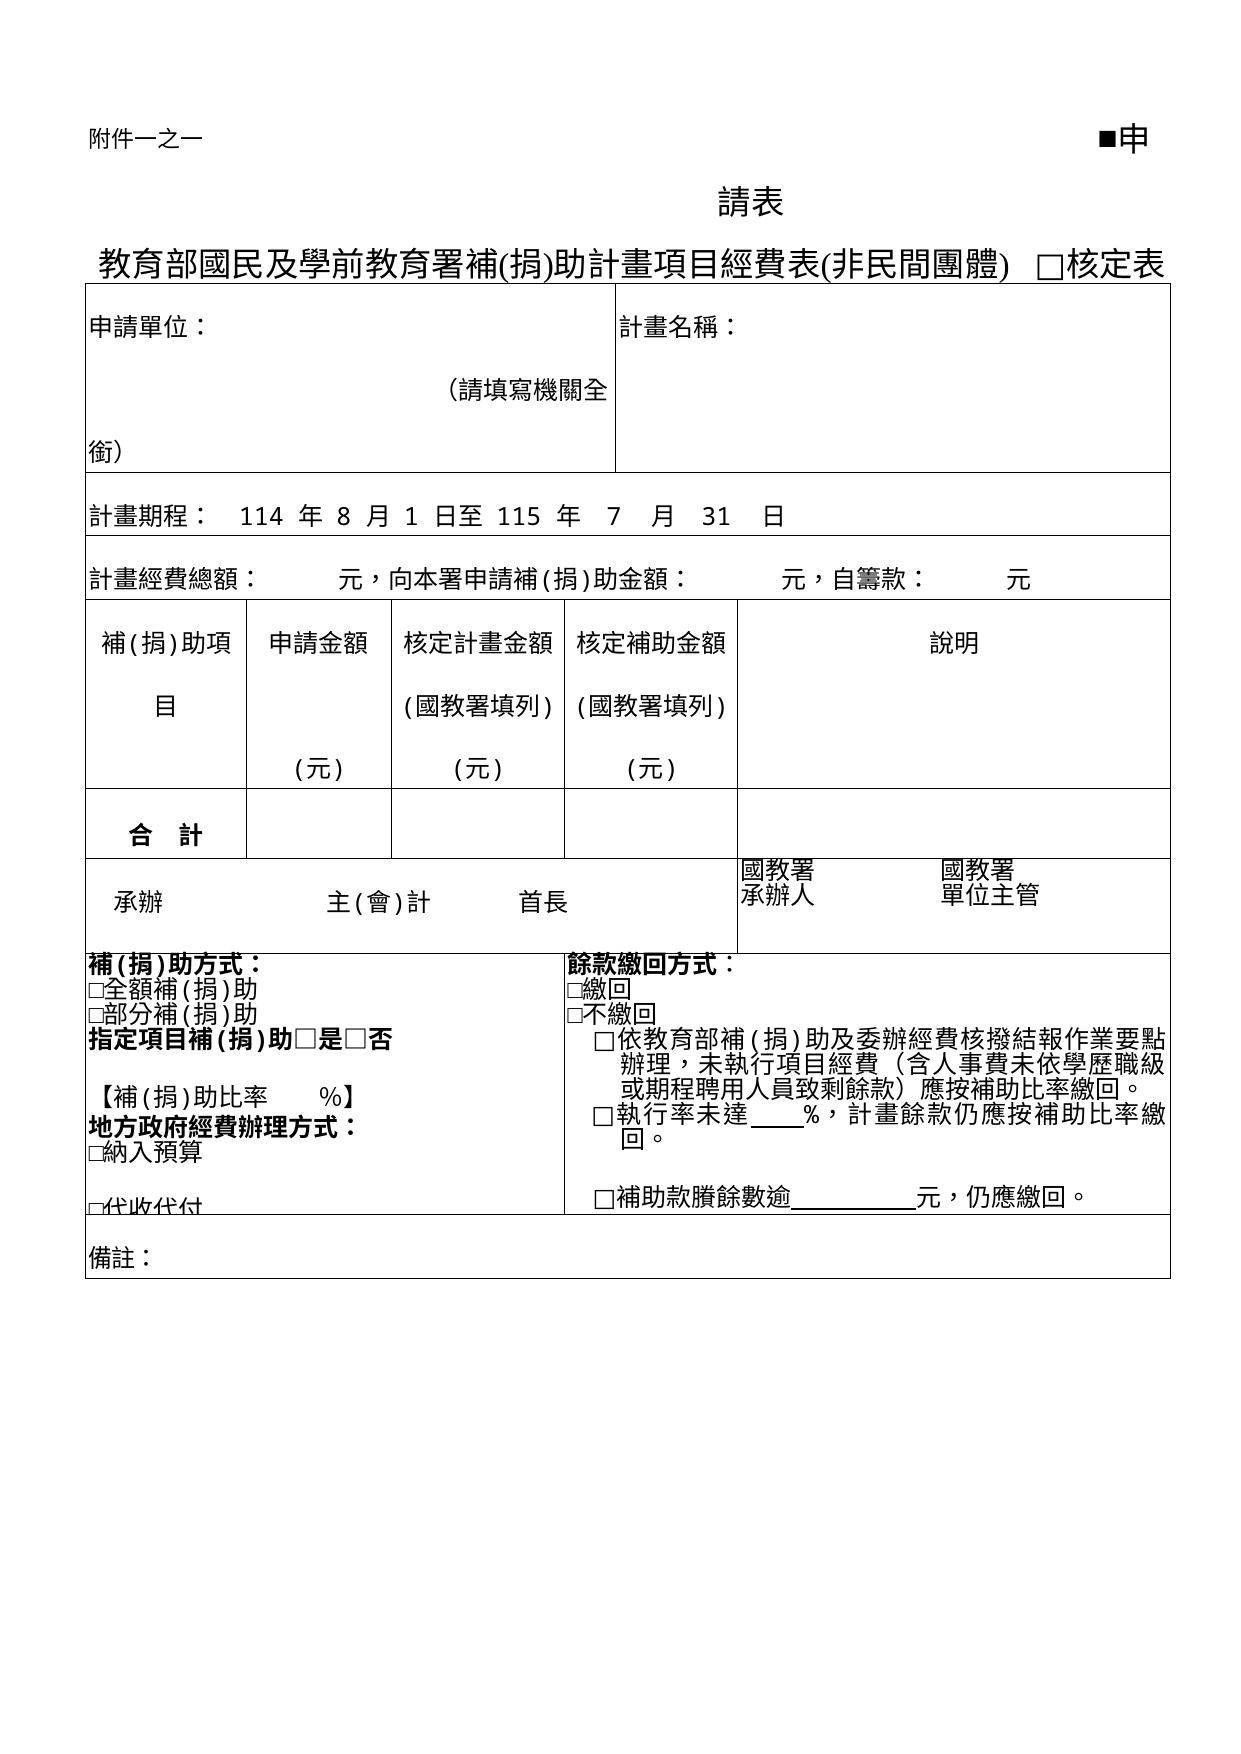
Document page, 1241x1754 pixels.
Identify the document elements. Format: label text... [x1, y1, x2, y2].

table_cell 申請金額 (元) [247, 600, 391, 787]
table_cell [1171, 599, 1178, 787]
table_cell 國教署 國教署 承辦人 單位主管 [738, 859, 1170, 953]
table_cell 承辦 主(會)計 首長 單位 單位 [86, 859, 737, 953]
table_cell 核定計畫金額(國教署填列) (元) [392, 600, 564, 787]
table_cell [1171, 858, 1178, 953]
table_cell 補(捐)助方式： □全額補(捐)助 □部分補(捐)助 指定項目補(捐)助□是□否 【補(捐)助比率 ％】 地方政府經費辦理方式： □納入預算 □代收代付 □非屬地方政府 [86, 954, 564, 1214]
table_cell [1171, 788, 1178, 858]
table_cell [1171, 283, 1178, 472]
table_cell [1171, 1214, 1178, 1277]
table_cell 備註： 本表適用政府機關(構)、公私立學校、特種基金及行政法人。 各計畫執行單位應事先擬訂經費支用項目，並於本表說明欄詳實敘明。 各執行單位經費動支應依中央政府各項經費支用規定、本署各計畫補(捐)助要點及本要點經費編列基準表規定辦理。 上述中央政府經費支用規定，得逕於「行政院主計總處網站-友善經費報支專區-內審規定」查詢參考。 非指定項目補(捐)助，說明欄位新增支用項目，得由執行單位循內部行政程序自行辦理。 同一計畫向本署及其他機關申請補(捐)助時，應於計畫項目經費申請表內，詳列向本署及其他機關申請補助之項目及金額，如有隱匿不實或造假情事，本署應撤銷該補(捐)助案件，並收回已撥付款項。 補(捐)助計畫除依本要點第4點規定之情形外，以不補(捐)助人事費、加班費、內部場地使用費及行政管理費為原則。 申請補(捐)助經費，其計畫執行涉及須依「政府機關政策文宣規劃執行注意事項」、預算法第62條之1及其執行原則等相關規定辦理者，應明確標示其為「廣告」，且揭示贊助機關（教育部國民及學前教育署）名稱，並不得以置入性行銷方式進行。 [86, 1215, 1170, 1277]
table_cell 合 計 [86, 789, 246, 858]
table_header [391, 96, 513, 221]
table_header 附件一之一 [86, 96, 391, 221]
table_cell [1171, 953, 1178, 1214]
table_cell 計畫經費總額： 元，向本署申請補(捐)助金額： 元，自籌款： 元 [86, 536, 1170, 599]
table_cell 計畫期程： 114 年 8 月 1 日至 115 年 7 月 31 日 [86, 473, 1170, 535]
table_cell [738, 789, 1170, 858]
table_cell [1171, 472, 1178, 535]
table_cell 說明 [738, 600, 1170, 787]
table_cell [247, 789, 391, 858]
table_cell [1171, 535, 1178, 599]
table_cell 核定補助金額 (國教署填列) (元) [565, 600, 737, 787]
table_header ■申請表 [715, 96, 1178, 221]
table_cell 教育部國民及學前教育署補(捐)助計畫項目經費表(非民間團體) □核定表 [86, 221, 1178, 283]
table_cell 申請單位： （請填寫機關全銜） [86, 284, 615, 472]
table_header [513, 96, 714, 221]
table_cell 計畫名稱： [616, 284, 1170, 472]
table_cell [565, 789, 737, 858]
table_cell 餘款繳回方式： □繳回 □不繳回 □依教育部補(捐)助及委辦經費核撥結報作業要點辦理，未執行項目經費（含人事費未依學歷職級或期程聘用人員致剩餘款）應按補助比率繳回。 □執行率未達 %，計畫餘款仍應按補助比率繳回。 □補助款賸餘數逾 元，仍應繳回。 [565, 954, 1170, 1214]
table_cell 補(捐)助項目 [86, 600, 246, 787]
table_cell [392, 789, 564, 858]
